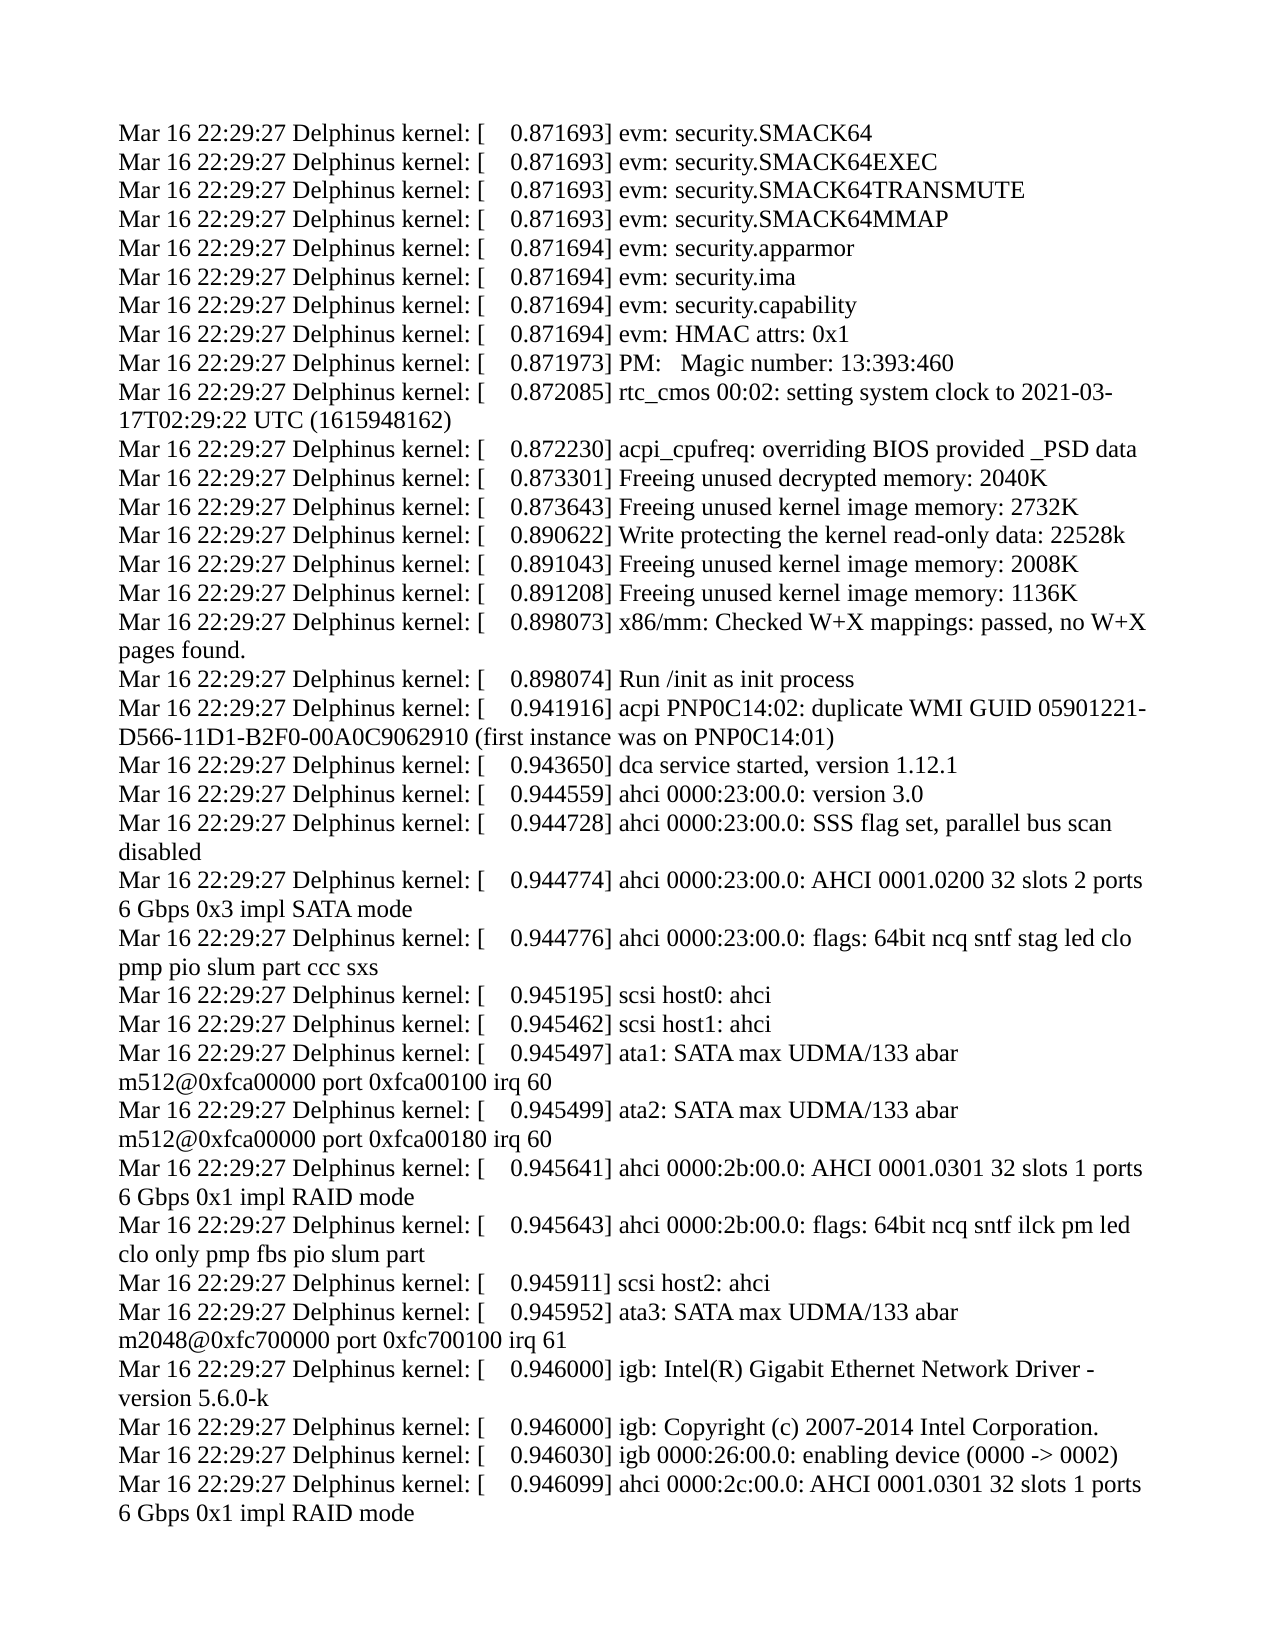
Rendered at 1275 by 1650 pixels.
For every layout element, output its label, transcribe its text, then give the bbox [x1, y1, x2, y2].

text Mar 16 22:29:27 Delphinus kernel: [ 0.946030] igb 0000:26:00.0: enabling device (0000 -> 0002) [118, 1441, 1157, 1469]
text Mar 16 22:29:27 Delphinus kernel: [ 0.945911] scsi host2: ahci [118, 1268, 1157, 1297]
text Mar 16 22:29:27 Delphinus kernel: [ 0.871694] evm: security.ima [118, 262, 1157, 291]
text Mar 16 22:29:27 Delphinus kernel: [ 0.871693] evm: security.SMACK64 [118, 118, 1157, 147]
text Mar 16 22:29:27 Delphinus kernel: [ 0.873643] Freeing unused kernel image memory: 2732K [118, 492, 1157, 521]
text Mar 16 22:29:27 Delphinus kernel: [ 0.944559] ahci 0000:23:00.0: version 3.0 [118, 779, 1157, 808]
text Mar 16 22:29:27 Delphinus kernel: [ 0.872230] acpi_cpufreq: overriding BIOS provided _PSD data [118, 434, 1157, 463]
text Mar 16 22:29:27 Delphinus kernel: [ 0.946000] igb: Intel(R) Gigabit Ethernet Network Driver - version 5.6.0-k [118, 1354, 1157, 1412]
text Mar 16 22:29:27 Delphinus kernel: [ 0.898073] x86/mm: Checked W+X mappings: passed, no W+X pages found. [118, 607, 1157, 664]
text Mar 16 22:29:27 Delphinus kernel: [ 0.871693] evm: security.SMACK64TRANSMUTE [118, 176, 1157, 204]
text Mar 16 22:29:27 Delphinus kernel: [ 0.871693] evm: security.SMACK64MMAP [118, 204, 1157, 233]
text Mar 16 22:29:27 Delphinus kernel: [ 0.945497] ata1: SATA max UDMA/133 abar m512@0xfca00000 port 0xfca00100 irq 60 [118, 1038, 1157, 1096]
text Mar 16 22:29:27 Delphinus kernel: [ 0.871694] evm: HMAC attrs: 0x1 [118, 319, 1157, 348]
text Mar 16 22:29:27 Delphinus kernel: [ 0.945195] scsi host0: ahci [118, 981, 1157, 1009]
text Mar 16 22:29:27 Delphinus kernel: [ 0.944728] ahci 0000:23:00.0: SSS flag set, parallel bus scan disabled [118, 808, 1157, 866]
text Mar 16 22:29:27 Delphinus kernel: [ 0.891043] Freeing unused kernel image memory: 2008K [118, 549, 1157, 578]
text Mar 16 22:29:27 Delphinus kernel: [ 0.890622] Write protecting the kernel read-only data: 22528k [118, 521, 1157, 549]
text Mar 16 22:29:27 Delphinus kernel: [ 0.873301] Freeing unused decrypted memory: 2040K [118, 463, 1157, 492]
text Mar 16 22:29:27 Delphinus kernel: [ 0.871973] PM: Magic number: 13:393:460 [118, 348, 1157, 377]
text Mar 16 22:29:27 Delphinus kernel: [ 0.945641] ahci 0000:2b:00.0: AHCI 0001.0301 32 slots 1 ports 6 Gbps 0x1 impl RAID mode [118, 1153, 1157, 1211]
text Mar 16 22:29:27 Delphinus kernel: [ 0.945643] ahci 0000:2b:00.0: flags: 64bit ncq sntf ilck pm led clo only pmp fbs pio slum part [118, 1211, 1157, 1268]
text Mar 16 22:29:27 Delphinus kernel: [ 0.941916] acpi PNP0C14:02: duplicate WMI GUID 05901221-D566-11D1-B2F0-00A0C9062910 (first instance was on PNP0C14:01) [118, 693, 1157, 751]
text Mar 16 22:29:27 Delphinus kernel: [ 0.945952] ata3: SATA max UDMA/133 abar m2048@0xfc700000 port 0xfc700100 irq 61 [118, 1297, 1157, 1354]
text Mar 16 22:29:27 Delphinus kernel: [ 0.946000] igb: Copyright (c) 2007-2014 Intel Corporation. [118, 1412, 1157, 1441]
text Mar 16 22:29:27 Delphinus kernel: [ 0.891208] Freeing unused kernel image memory: 1136K [118, 578, 1157, 607]
text Mar 16 22:29:27 Delphinus kernel: [ 0.871693] evm: security.SMACK64EXEC [118, 147, 1157, 176]
text Mar 16 22:29:27 Delphinus kernel: [ 0.872085] rtc_cmos 00:02: setting system clock to 2021-03-17T02:29:22 UTC (1615948162) [118, 377, 1157, 434]
text Mar 16 22:29:27 Delphinus kernel: [ 0.945499] ata2: SATA max UDMA/133 abar m512@0xfca00000 port 0xfca00180 irq 60 [118, 1096, 1157, 1153]
text Mar 16 22:29:27 Delphinus kernel: [ 0.898074] Run /init as init process [118, 664, 1157, 693]
text Mar 16 22:29:27 Delphinus kernel: [ 0.945462] scsi host1: ahci [118, 1009, 1157, 1038]
text Mar 16 22:29:27 Delphinus kernel: [ 0.946099] ahci 0000:2c:00.0: AHCI 0001.0301 32 slots 1 ports 6 Gbps 0x1 impl RAID mode [118, 1469, 1157, 1527]
text Mar 16 22:29:27 Delphinus kernel: [ 0.871694] evm: security.capability [118, 291, 1157, 319]
text Mar 16 22:29:27 Delphinus kernel: [ 0.943650] dca service started, version 1.12.1 [118, 751, 1157, 779]
text Mar 16 22:29:27 Delphinus kernel: [ 0.944776] ahci 0000:23:00.0: flags: 64bit ncq sntf stag led clo pmp pio slum part ccc sxs [118, 923, 1157, 981]
text Mar 16 22:29:27 Delphinus kernel: [ 0.871694] evm: security.apparmor [118, 233, 1157, 262]
text Mar 16 22:29:27 Delphinus kernel: [ 0.944774] ahci 0000:23:00.0: AHCI 0001.0200 32 slots 2 ports 6 Gbps 0x3 impl SATA mode [118, 866, 1157, 923]
